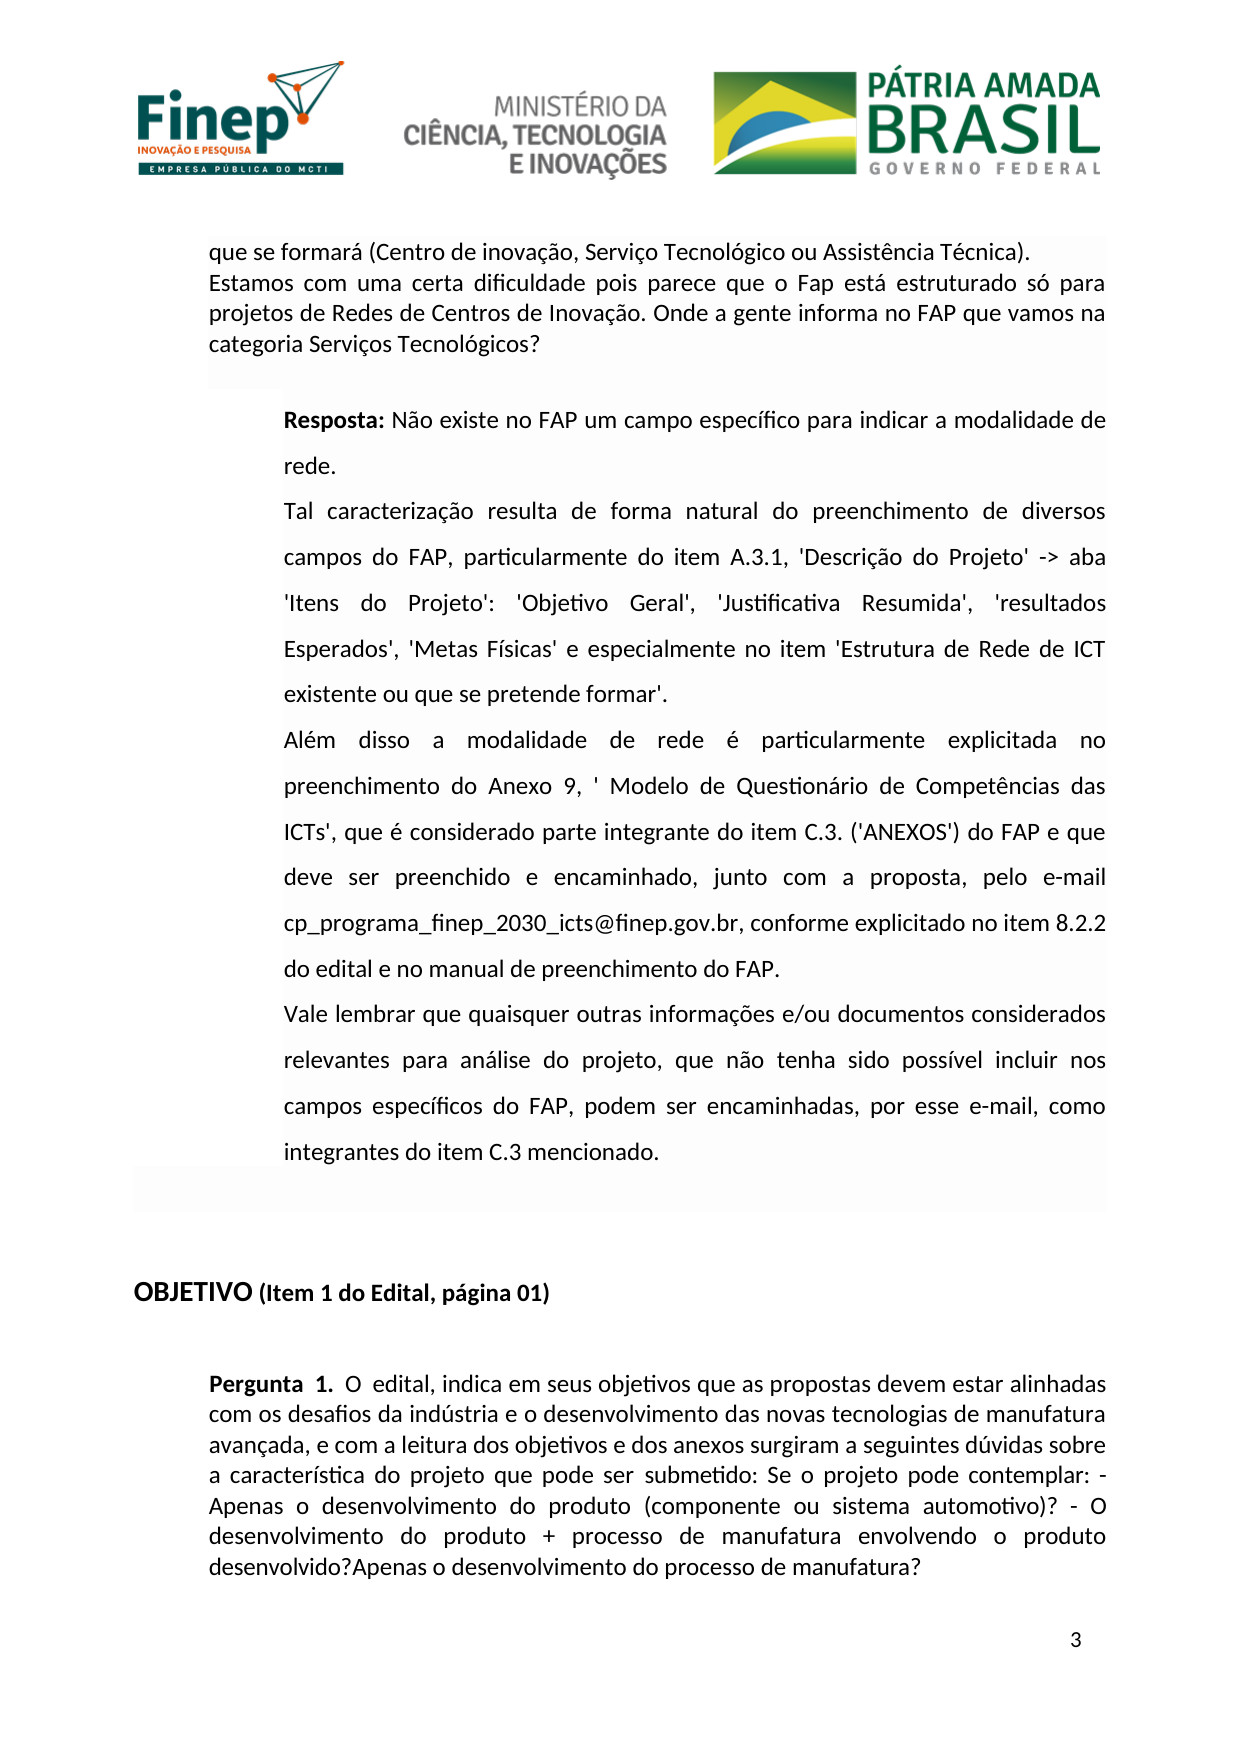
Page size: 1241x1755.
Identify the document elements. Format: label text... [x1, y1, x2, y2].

text que se formará (Centro de inovação, Serviço Tecnológico ou Assistência Técnica). [208, 236, 1107, 267]
text Pergunta 1. O edital, indica em seus objetivos que as propostas devem estar alinhadas com os desafios da indústria e o desenvolvimento das novas tecnologias de manufatura avançada, e com a leitura dos objetivos e dos anexos surgiram a seguintes dúvidas sobre a característica do projeto que pode ser submetido: Se o projeto pode contemplar: - Apenas o desenvolvimento do produto (componente ou sistema automotivo)? - O desenvolvimento do produto + processo de manufatura envolvendo o produto desenvolvido?Apenas o desenvolvimento do processo de manufatura? [208, 1368, 1107, 1581]
text Além disso a modalidade de rede é particularmente explicitada no preenchimento do Anexo 9, ' Modelo de Questionário de Competências das ICTs', que é considerado parte integrante do item C.3. ('ANEXOS') do FAP e que deve ser preenchido e encaminhado, junto com a proposta, pelo e-mail cp_programa_finep_2030_icts@finep.gov.br, conforme explicitado no item 8.2.2 do edital e no manual de preenchimento do FAP. [283, 724, 1107, 983]
text Estamos com uma certa dificuldade pois parece que o Fap está estruturado só para projetos de Redes de Centros de Inovação. Onde a gente informa no FAP que vamos na categoria Serviços Tecnológicos? [208, 267, 1107, 358]
text Vale lembrar que quaisquer outras informações e/ou documentos considerados relevantes para análise do projeto, que não tenha sido possível incluir nos campos específicos do FAP, podem ser encaminhadas, por esse e-mail, como integrantes do item C.3 mencionado. [283, 998, 1107, 1166]
text Resposta: Não existe no FAP um campo específico para indicar a modalidade de rede. [283, 404, 1107, 480]
text Tal caracterização resulta de forma natural do preenchimento de diversos campos do FAP, particularmente do item A.3.1, 'Descrição do Projeto' -> aba 'Itens do Projeto': 'Objetivo Geral', 'Justificativa Resumida', 'resultados Esperados', 'Metas Físicas' e especialmente no item 'Estrutura de Rede de ICT existente ou que se pretende formar'. [283, 496, 1107, 709]
text OBJETIVO (Item 1 do Edital, página 01) [133, 1273, 1107, 1308]
